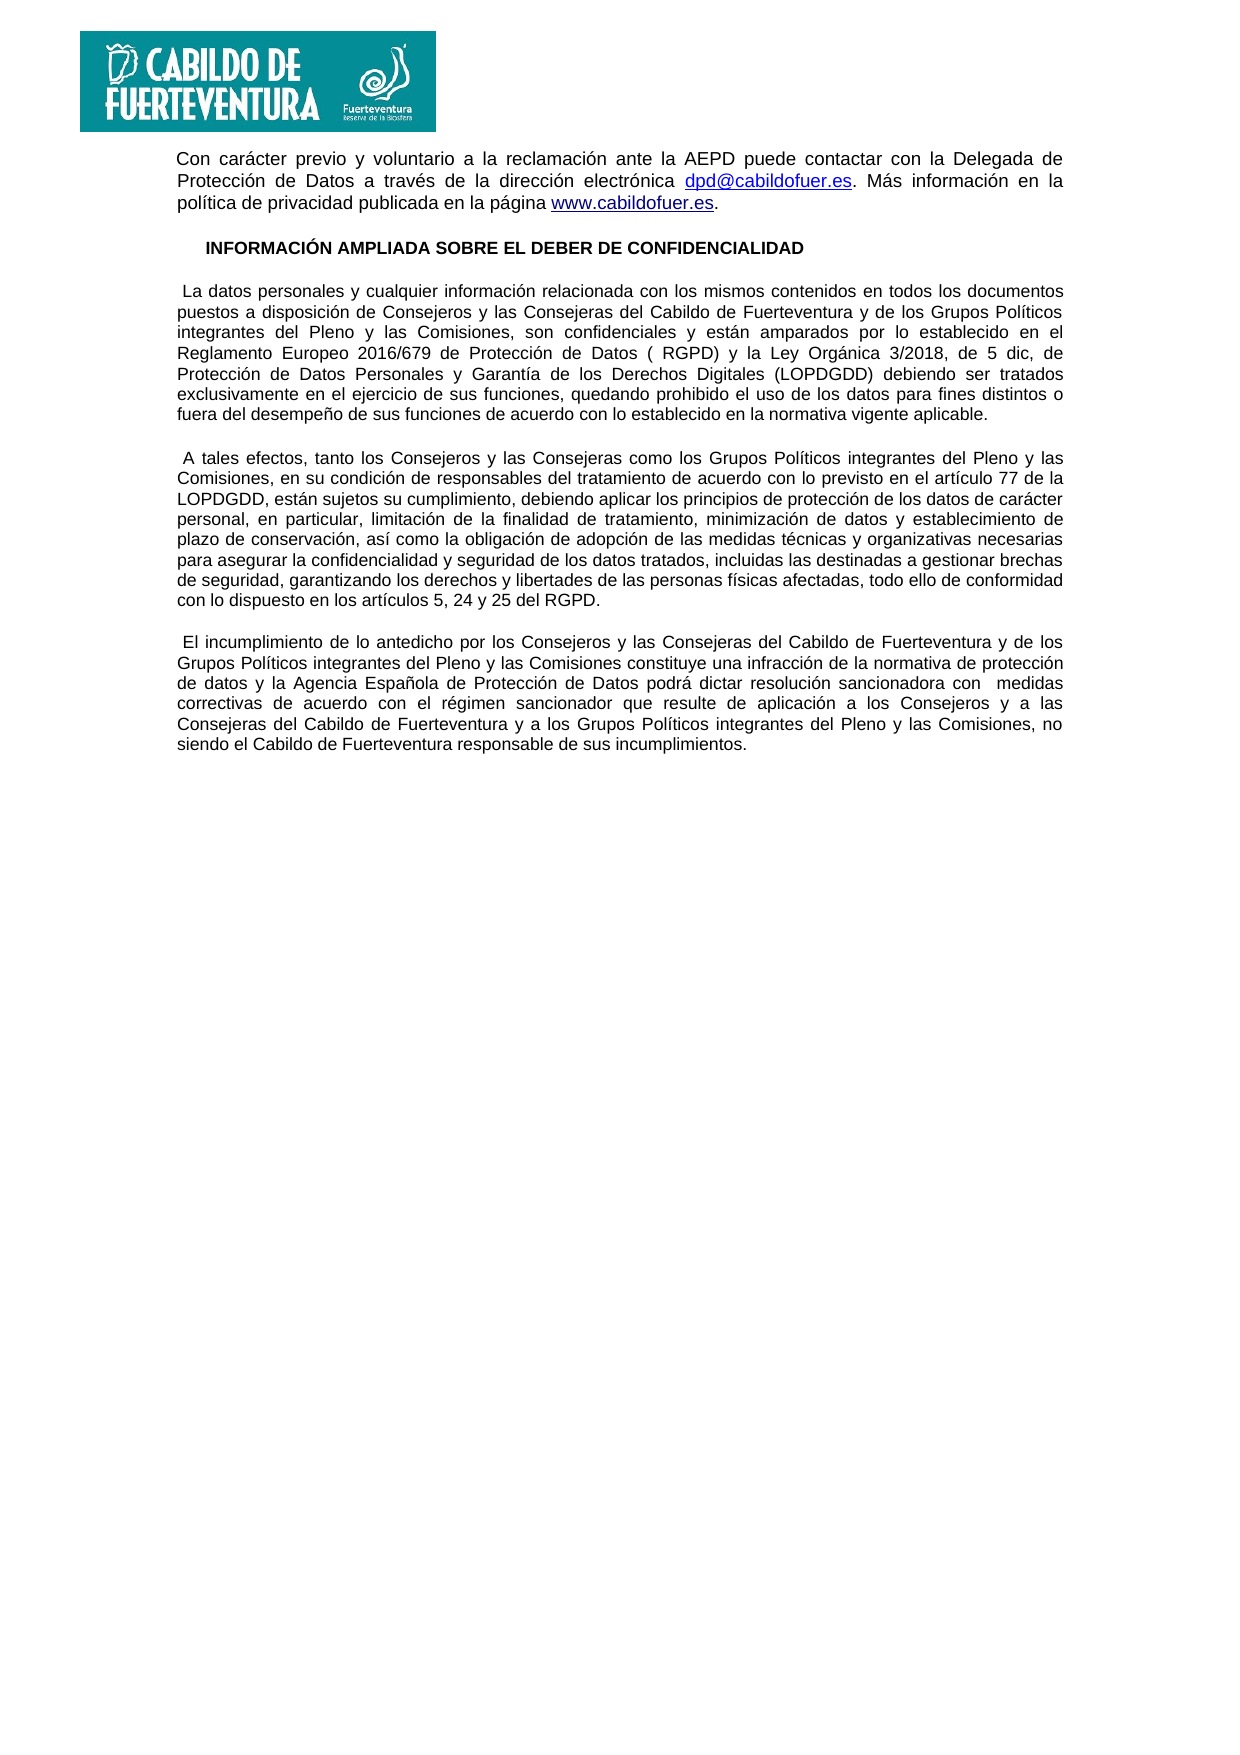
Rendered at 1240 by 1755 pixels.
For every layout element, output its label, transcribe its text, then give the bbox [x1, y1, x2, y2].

text La datos personales y cualquier información relacionada con los mismos contenidos en todos los documentos puestos a disposición de Consejeros y las Consejeras del Cabildo de Fuerteventura y de los Grupos Políticos integrantes del Pleno y las Comisiones, son confidenciales y están amparados por lo establecido en el Reglamento Europeo 2016/679 de Protección de Datos ( RGPD) y la Ley Orgánica 3/2018, de 5 dic, de Protección de Datos Personales y Garantía de los Derechos Digitales (LOPDGDD) debiendo ser tratados exclusivamente en el ejercicio de sus funciones, quedando prohibido el uso de los datos para fines distintos o fuera del desempeño de sus funciones de acuerdo con lo establecido en la normativa vigente aplicable. [176, 281, 1065, 424]
text INFORMACIÓN AMPLIADA SOBRE EL DEBER DE CONFIDENCIALIDAD [205, 238, 1063, 258]
text A tales efectos, tanto los Consejeros y las Consejeras como los Grupos Políticos integrantes del Pleno y las Comisiones, en su condición de responsables del tratamiento de acuerdo con lo previsto en el artículo 77 de la LOPDGDD, están sujetos su cumplimiento, debiendo aplicar los principios de protección de los datos de carácter personal, en particular, limitación de la finalidad de tratamiento, minimización de datos y establecimiento de plazo de conservación, así como la obligación de adopción de las medidas técnicas y organizativas necesarias para asegurar la confidencialidad y seguridad de los datos tratados, incluidas las destinadas a gestionar brechas de seguridad, garantizando los derechos y libertades de las personas físicas afectadas, todo ello de conformidad con lo dispuesto en los artículos 5, 24 y 25 del RGPD. [176, 448, 1065, 610]
text El incumplimiento de lo antedicho por los Consejeros y las Consejeras del Cabildo de Fuerteventura y de los Grupos Políticos integrantes del Pleno y las Comisiones constituye una infracción de la normativa de protección de datos y la Agencia Española de Protección de Datos podrá dictar resolución sancionadora con medidas correctivas de acuerdo con el régimen sancionador que resulte de aplicación a los Consejeros y a las Consejeras del Cabildo de Fuerteventura y a los Grupos Políticos integrantes del Pleno y las Comisiones, no siendo el Cabildo de Fuerteventura responsable de sus incumplimientos. [176, 632, 1065, 754]
text Con carácter previo y voluntario a la reclamación ante la AEPD puede contactar con la Delegada de Protección de Datos a través de la dirección electrónica dpd@cabildofuer.es. Más información en la política de privacidad publicada en la página www.cabildofuer.es. [176, 148, 1063, 214]
